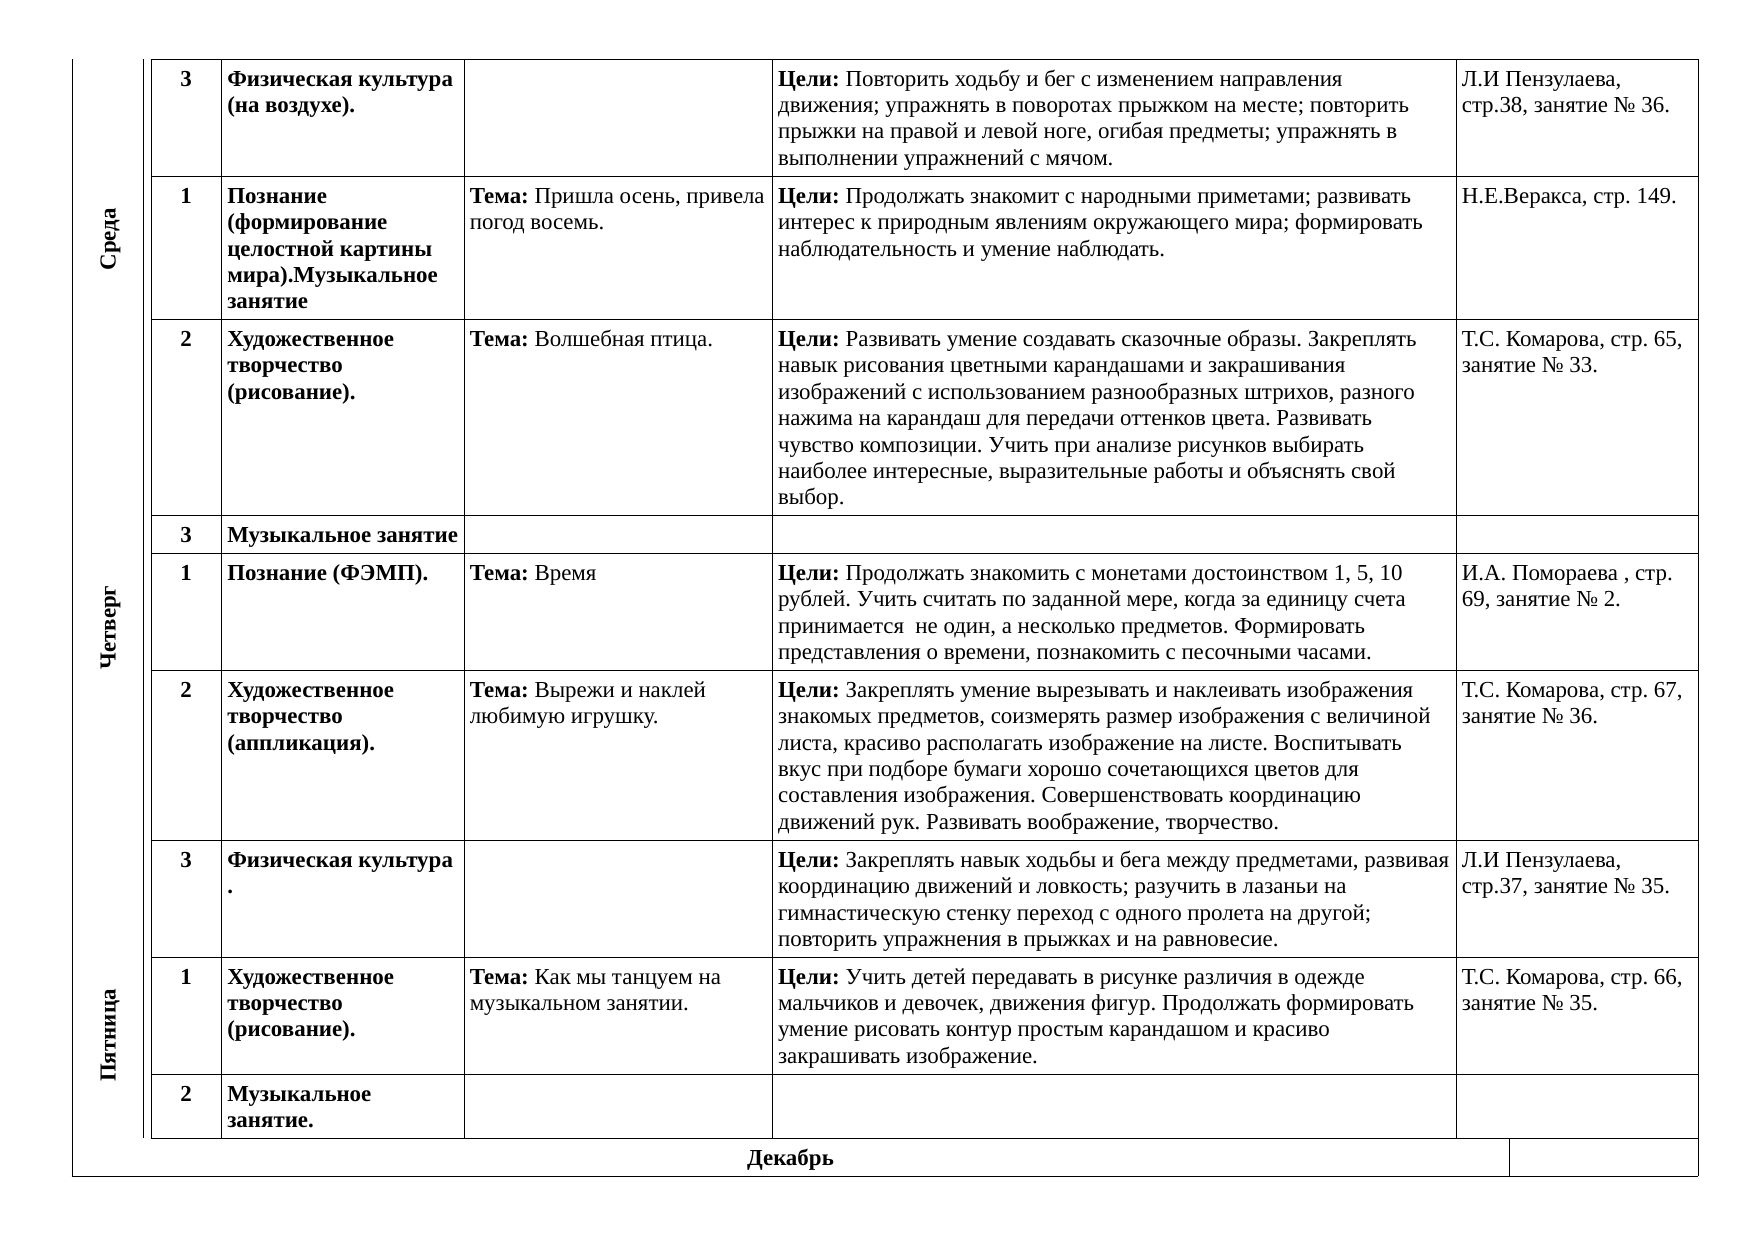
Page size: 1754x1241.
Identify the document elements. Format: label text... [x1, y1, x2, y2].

table_cell [1457, 1075, 1698, 1138]
table_cell Т.С. Комарова, стр. 66, занятие № 35. [1457, 958, 1698, 1074]
table_cell 2 [152, 671, 221, 840]
table_cell 3 [152, 841, 221, 957]
table_cell Познание (формирование целостной картины мира).Музыкальное занятие [222, 177, 464, 319]
table_cell Л.И Пензулаева, стр.37, занятие № 35. [1457, 841, 1698, 957]
table_cell Среда [73, 176, 143, 553]
table_cell Музыкальное занятие. [222, 1075, 464, 1138]
table_cell [465, 60, 772, 176]
table_cell Л.И Пензулаева, стр.38, занятие № 36. [1457, 60, 1698, 176]
table_cell Цели: Повторить ходьбу и бег с изменением направления движения; упражнять в поворотах прыжком на месте; повторить прыжки на правой и левой ноге, огибая предметы; упражнять в выполнении упражнений с мячом. [773, 60, 1456, 176]
table_cell Физическая культура . [222, 841, 464, 957]
table_cell [773, 516, 1456, 553]
table_cell [465, 1075, 772, 1138]
table_cell Пятница [73, 957, 143, 1138]
table_cell Четверг [73, 553, 143, 957]
table_cell Художественное творчество (аппликация). [222, 671, 464, 840]
table_cell Тема: Волшебная птица. [465, 320, 772, 515]
table_cell 2 [152, 320, 221, 515]
table_cell [465, 516, 772, 553]
table_cell [773, 1075, 1456, 1138]
table_cell 3 [152, 516, 221, 553]
table_cell [144, 176, 151, 553]
table_cell Т.С. Комарова, стр. 65, занятие № 33. [1457, 320, 1698, 515]
table_cell [144, 957, 151, 1138]
table_cell 1 [152, 177, 221, 319]
table_cell Н.Е.Веракса, стр. 149. [1457, 177, 1698, 319]
table_cell Цели: Учить детей передавать в рисунке различия в одежде мальчиков и девочек, движения фигур. Продолжать формировать умение рисовать контур простым карандашом и красиво закрашивать изображение. [773, 958, 1456, 1074]
table_cell Тема: Вырежи и наклей любимую игрушку. [465, 671, 772, 840]
table_cell Познание (ФЭМП). [222, 554, 464, 670]
table_cell [144, 59, 151, 176]
table_cell Цели: Продолжать знакомит с народными приметами; развивать интерес к природным явлениям окружающего мира; формировать наблюдательность и умение наблюдать. [773, 177, 1456, 319]
table_cell Цели: Закреплять навык ходьбы и бега между предметами, развивая координацию движений и ловкость; разучить в лазаньи на гимнастическую стенку переход с одного пролета на другой; повторить упражнения в прыжках и на равновесие. [773, 841, 1456, 957]
table_cell Тема: Как мы танцуем на музыкальном занятии. [465, 958, 772, 1074]
table_cell 3 [152, 60, 221, 176]
table_cell Цели: Развивать умение создавать сказочные образы. Закреплять навык рисования цветными карандашами и закрашивания изображений с использованием разнообразных штрихов, разного нажима на карандаш для передачи оттенков цвета. Развивать чувство композиции. Учить при анализе рисунков выбирать наиболее интересные, выразительные работы и объяснять свой выбор. [773, 320, 1456, 515]
table_cell Цели: Закреплять умение вырезывать и наклеивать изображения знакомых предметов, соизмерять размер изображения с величиной листа, красиво располагать изображение на листе. Воспитывать вкус при подборе бумаги хорошо сочетающихся цветов для составления изображения. Совершенствовать координацию движений рук. Развивать воображение, творчество. [773, 671, 1456, 840]
table_cell Тема: Пришла осень, привела погод восемь. [465, 177, 772, 319]
table_cell Художественное творчество (рисование). [222, 958, 464, 1074]
table_cell [144, 553, 151, 957]
table_cell [465, 841, 772, 957]
table_cell Физическая культура (на воздухе). [222, 60, 464, 176]
table_cell [1510, 1139, 1698, 1176]
table_cell 1 [152, 958, 221, 1074]
table_cell [1457, 516, 1698, 553]
table_cell Музыкальное занятие [222, 516, 464, 553]
table_cell Декабрь [73, 1138, 1509, 1176]
table_cell Тема: Время [465, 554, 772, 670]
table_cell И.А. Помораева , стр. 69, занятие № 2. [1457, 554, 1698, 670]
table_cell Т.С. Комарова, стр. 67, занятие № 36. [1457, 671, 1698, 840]
table_cell [73, 59, 143, 176]
table_cell 1 [152, 554, 221, 670]
table_cell Цели: Продолжать знакомить с монетами достоинством 1, 5, 10 рублей. Учить считать по заданной мере, когда за единицу счета принимается не один, а несколько предметов. Формировать представления о времени, познакомить с песочными часами. [773, 554, 1456, 670]
table_cell 2 [152, 1075, 221, 1138]
table_cell Художественное творчество (рисование). [222, 320, 464, 515]
